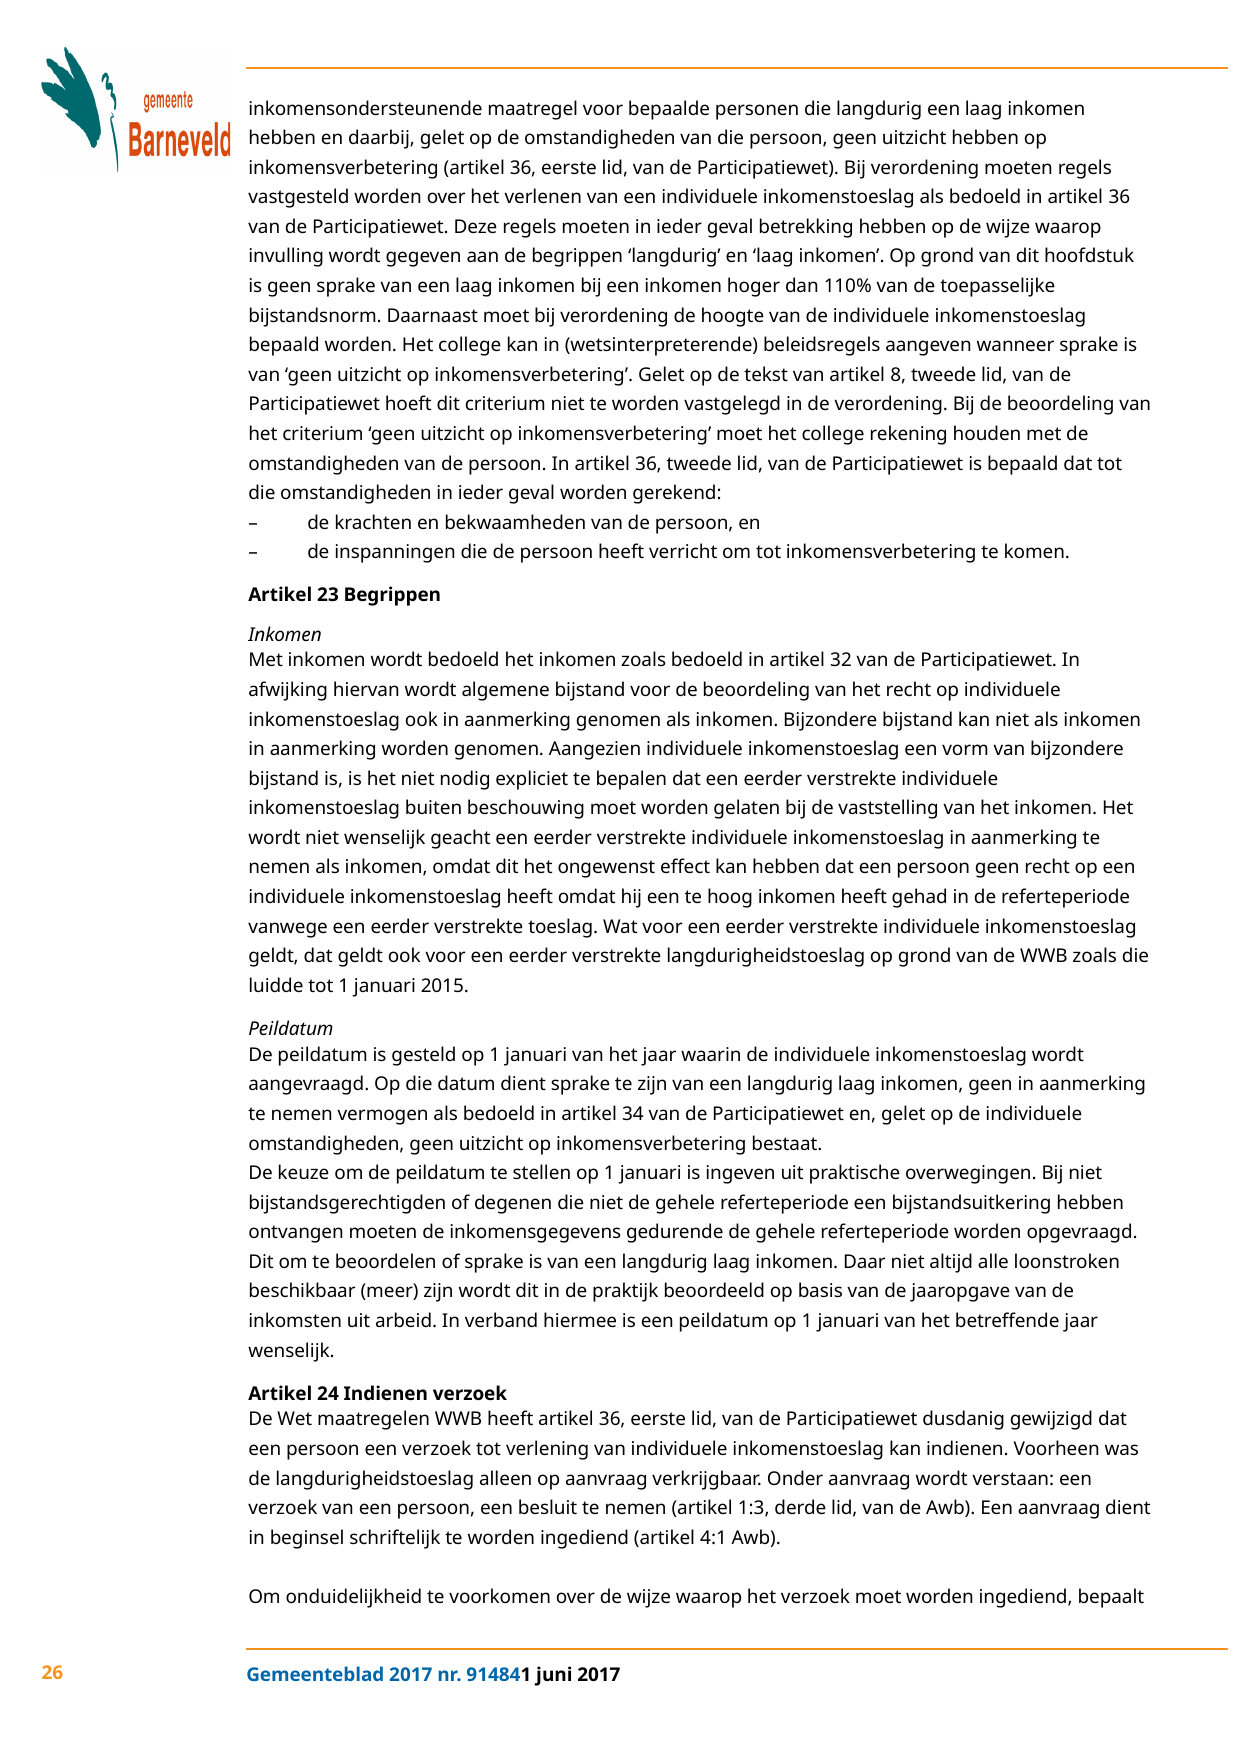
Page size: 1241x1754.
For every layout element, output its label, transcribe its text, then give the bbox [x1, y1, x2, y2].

text Inkomen [248, 621, 1152, 647]
text Om onduidelijkheid te voorkomen over de wijze waarop het verzoek moet worden ingediend, bepaalt [248, 1583, 1152, 1609]
text Peildatum [248, 1015, 1152, 1041]
text inkomensondersteunende maatregel voor bepaalde personen die langdurig een laag inkomen hebben en daarbij, gelet op de omstandigheden van die persoon, geen uitzicht hebben op inkomensverbetering (artikel 36, eerste lid, van de Participatiewet). Bij verordening moeten regels vastgesteld worden over het verlenen van een individuele inkomenstoeslag als bedoeld in artikel 36 van de Participatiewet. Deze regels moeten in ieder geval betrekking hebben op de wijze waarop invulling wordt gegeven aan de begrippen ‘langdurig’ en ‘laag inkomen’. Op grond van dit hoofdstuk is geen sprake van een laag inkomen bij een inkomen hoger dan 110% van de toepasselijke bijstandsnorm. Daarnaast moet bij verordening de hoogte van de individuele inkomenstoeslag bepaald worden. Het college kan in (wetsinterpreterende) beleidsregels aangeven wanneer sprake is van ‘geen uitzicht op inkomensverbetering’. Gelet op de tekst van artikel 8, tweede lid, van de Participatiewet hoeft dit criterium niet te worden vastgelegd in de verordening. Bij de beoordeling van het criterium ‘geen uitzicht op inkomensverbetering’ moet het college rekening houden met de omstandigheden van de persoon. In artikel 36, tweede lid, van de Participatiewet is bepaald dat tot die omstandigheden in ieder geval worden gerekend: [248, 95, 1152, 505]
picture [41, 47, 231, 172]
list de inspanningen die de persoon heeft verricht om tot inkomensverbetering te komen. [248, 538, 1152, 564]
text De keuze om de peildatum te stellen op 1 januari is ingeven uit praktische overwegingen. Bij niet bijstandsgerechtigden of degenen die niet de gehele referteperiode een bijstandsuitkering hebben ontvangen moeten de inkomensgegevens gedurende de gehele referteperiode worden opgevraagd. Dit om te beoordelen of sprake is van een langdurig laag inkomen. Daar niet altijd alle loonstroken beschikbaar (meer) zijn wordt dit in de praktijk beoordeeld op basis van de jaaropgave van de inkomsten uit arbeid. In verband hiermee is een peildatum op 1 januari van het betreffende jaar wenselijk. [248, 1159, 1152, 1362]
list de krachten en bekwaamheden van de persoon, en [248, 509, 1152, 535]
text Met inkomen wordt bedoeld het inkomen zoals bedoeld in artikel 32 van de Participatiewet. In afwijking hiervan wordt algemene bijstand voor de beoordeling van het recht op individuele inkomenstoeslag ook in aanmerking genomen als inkomen. Bijzondere bijstand kan niet als inkomen in aanmerking worden genomen. Aangezien individuele inkomenstoeslag een vorm van bijzondere bijstand is, is het niet nodig expliciet te bepalen dat een eerder verstrekte individuele inkomenstoeslag buiten beschouwing moet worden gelaten bij de vaststelling van het inkomen. Het wordt niet wenselijk geacht een eerder verstrekte individuele inkomenstoeslag in aanmerking te nemen als inkomen, omdat dit het ongewenst effect kan hebben dat een persoon geen recht op een individuele inkomenstoeslag heeft omdat hij een te hoog inkomen heeft gehad in de referteperiode vanwege een eerder verstrekte toeslag. Wat voor een eerder verstrekte individuele inkomenstoeslag geldt, dat geldt ook voor een eerder verstrekte langdurigheidstoeslag op grond van de WWB zoals die luidde tot 1 januari 2015. [248, 647, 1152, 998]
text De peildatum is gesteld op 1 januari van het jaar waarin de individuele inkomenstoeslag wordt aangevraagd. Op die datum dient sprake te zijn van een langdurig laag inkomen, geen in aanmerking te nemen vermogen als bedoeld in artikel 34 van de Participatiewet en, gelet op de individuele omstandigheden, geen uitzicht op inkomensverbetering bestaat. [248, 1041, 1152, 1155]
text Artikel 23 Begrippen [248, 582, 1152, 607]
text Artikel 24 Indienen verzoek [248, 1380, 1152, 1406]
text De Wet maatregelen WWB heeft artikel 36, eerste lid, van de Participatiewet dusdanig gewijzigd dat een persoon een verzoek tot verlening van individuele inkomenstoeslag kan indienen. Voorheen was de langdurigheidstoeslag alleen op aanvraag verkrijgbaar. Onder aanvraag wordt verstaan: een verzoek van een persoon, een besluit te nemen (artikel 1:3, derde lid, van de Awb). Een aanvraag dient in beginsel schriftelijk te worden ingediend (artikel 4:1 Awb). [248, 1406, 1152, 1550]
